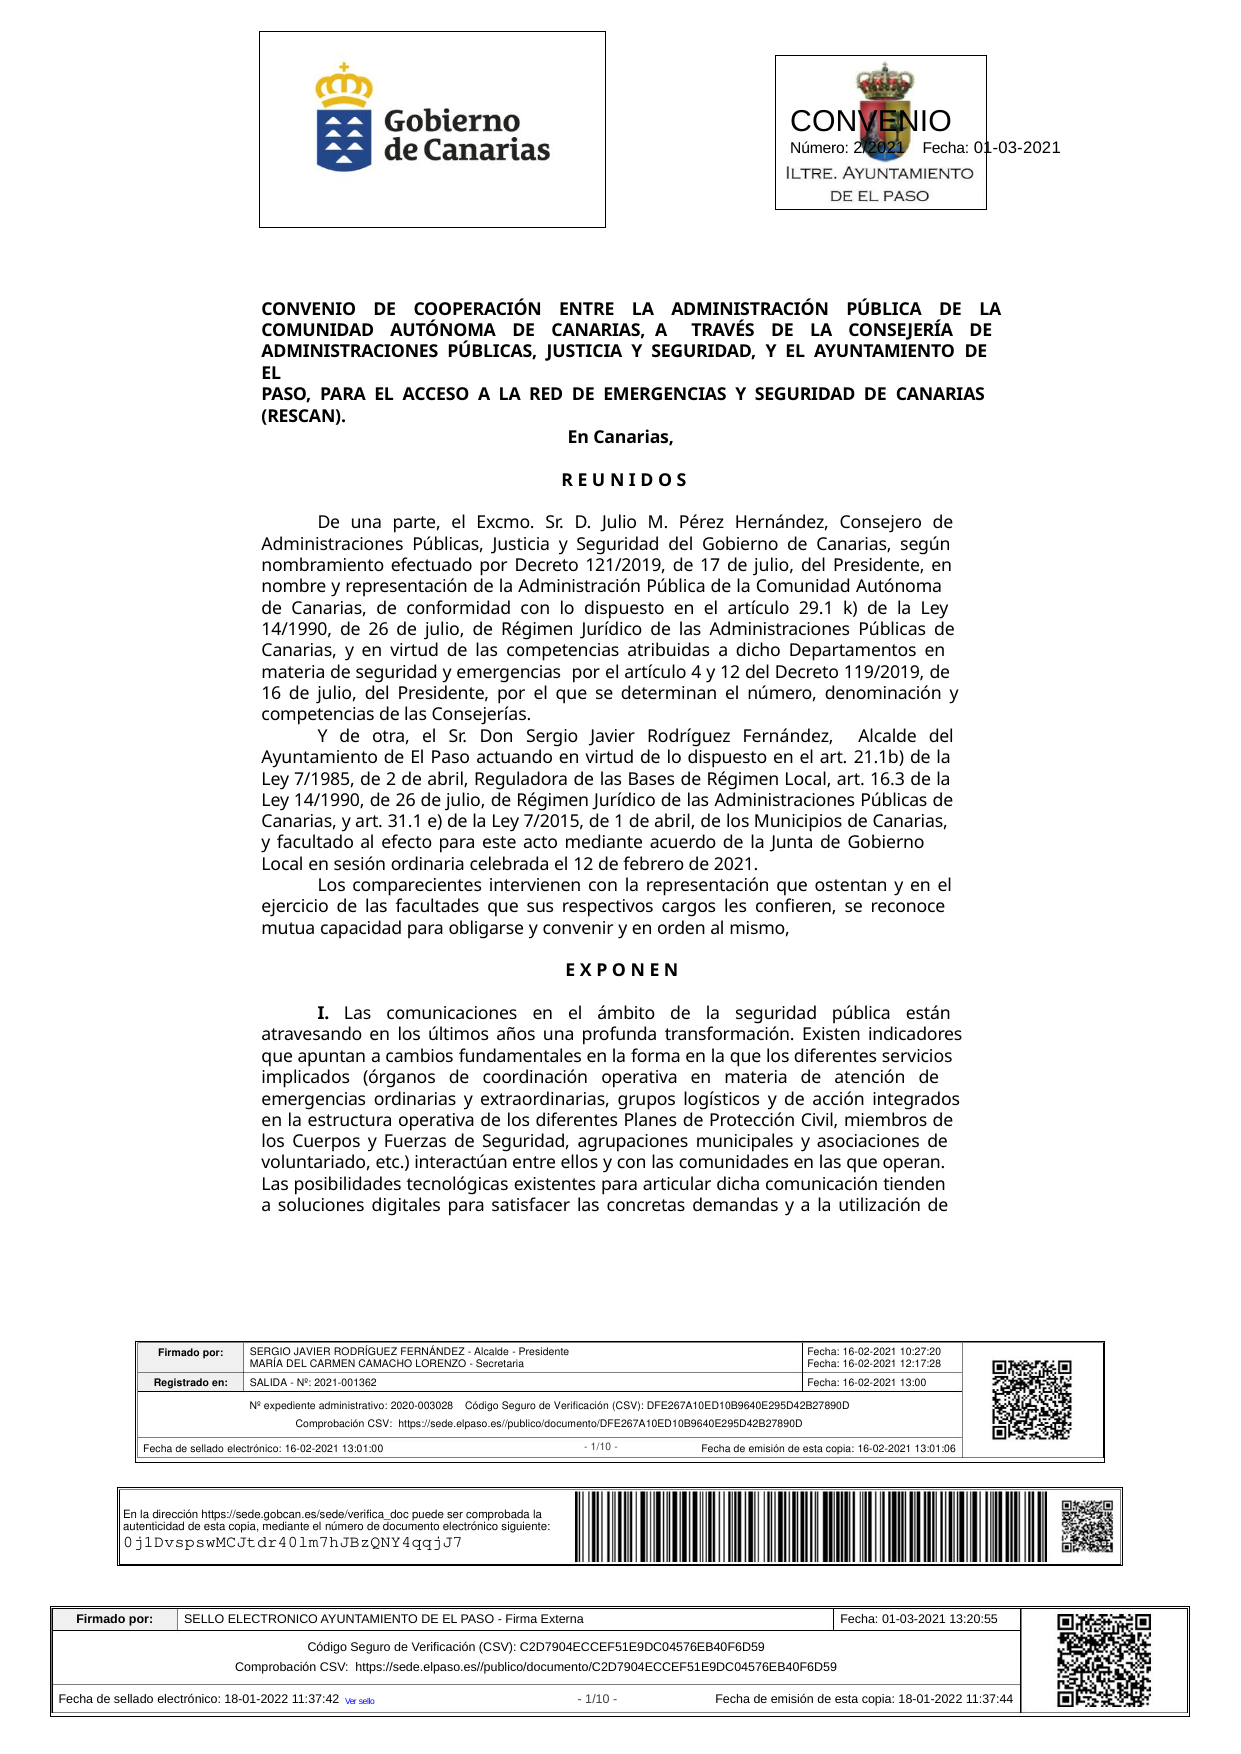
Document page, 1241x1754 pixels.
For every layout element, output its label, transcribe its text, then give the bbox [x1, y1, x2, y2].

text Ley 14/1990, de 26 de julio, de Régimen Jurídico de las Administraciones Públicas de [261, 789, 1004, 811]
text PASO, PARA EL ACCESO A LA RED DE EMERGENCIAS Y SEGURIDAD DE CANARIAS [261, 384, 1004, 405]
text SALIDA - Nº: 2021-001362 [249, 1376, 396, 1388]
text Fecha: 16-02-2021 10:27:20 [807, 1346, 961, 1358]
text 6 de julio, del Presidente, por el que se determinan el número, denominación y [271, 682, 1003, 704]
text nombramiento efectuado por Decreto 121/2019, de 17 de julio, del Presidente, en [261, 554, 1004, 576]
text De una parte, el Excmo. Sr. D. Julio M. Pérez Hernández, Consejero de [317, 512, 1004, 533]
text Fecha de emisión de esta copia: 16-02-2021 13:01:06 [701, 1442, 980, 1454]
text E X P O N E N [565, 960, 699, 981]
text Fecha de sellado electrónico: 18-01-2022 11:37:42 Ver sello [58, 1692, 403, 1706]
text competencias de las Consejerías. [261, 704, 571, 725]
text Las posibilidades tecnológicas existentes para articular dicha comunicación tienden [261, 1173, 1004, 1194]
text SERGIO JAVIER RODRÍGUEZ FERNÁNDEZ - Alcalde - Presidente [249, 1346, 595, 1358]
text Fecha: 16-02-2021 13:00 [807, 1376, 944, 1388]
text SELLO ELECTRONICO AYUNTAMIENTO DE EL PASO - Firma Externa [184, 1612, 613, 1626]
text CONVENIO DE COOPERACIÓN ENTRE LA ADMINISTRACIÓN PÚBLICA DE LA [261, 298, 1003, 319]
text materia de seguridad y emergencias por el artículo 4 y 12 del Decreto 119/2019, de [261, 661, 1003, 682]
text que apuntan a cambios fundamentales en la forma en la que los diferentes servicios [261, 1045, 1004, 1066]
text Canarias, y art. 31.1 e) de la Ley 7/2015, de 1 de abril, de los Municipios de Canarias, [261, 811, 1004, 832]
text R E U N I D O S [561, 469, 704, 490]
text y facultado al efecto para este acto mediante acuerdo de la Junta de Gobierno [261, 832, 1004, 853]
text Ayuntamiento de El Paso actuando en virtud de lo dispuesto en el art. 21.1b) de la [261, 746, 1004, 768]
text Fecha: 16-02-2021 12:17:28 [807, 1358, 961, 1370]
text j1DvspswMCJtdr40lm7hJBzQNY4qqjJ7 [133, 1536, 487, 1550]
text 1 [261, 682, 271, 704]
text Firmado por: [158, 1348, 239, 1358]
text autenticidad de esta copia, mediante el número de documento electrónico siguiente: [123, 1521, 573, 1532]
text emergencias ordinarias y extraordinarias, grupos logísticos y de acción integrados [261, 1088, 1004, 1109]
text de Canarias, de conformidad con lo dispuesto en el artículo 29.1 k) de la Ley [261, 597, 1004, 618]
text 0 [123, 1536, 133, 1550]
text Y de otra, el Sr. Don Sergio Javier Rodríguez Fernández, Alcalde del [317, 725, 1004, 746]
text nombre y representación de la Administración Pública de la Comunidad Autónoma [261, 576, 1004, 597]
text en la estructura operativa de los diferentes Planes de Protección Civil, miembros de [261, 1109, 1004, 1130]
text En Canarias, [567, 426, 697, 448]
text I. Las comunicaciones en el ámbito de la seguridad pública están [317, 1002, 1004, 1024]
picture [776, 56, 986, 209]
picture [51, 1607, 1189, 1716]
text Comprobación CSV: https://sede.elpaso.es//publico/documento/C2D7904ECCEF51E9DC04576EB40F6D59 [235, 1661, 863, 1674]
text CONVENIO [790, 104, 1085, 138]
text - 1/10 - [577, 1693, 636, 1707]
picture [118, 1488, 1122, 1565]
text Firmado por: [76, 1612, 172, 1626]
text A [655, 319, 693, 341]
text ADMINISTRACIONES PÚBLICAS, JUSTICIA Y SEGURIDAD, Y EL AYUNTAMIENTO DE EL [261, 341, 1004, 384]
text Fecha: 01-03-2021 13:20:55 [840, 1612, 1021, 1626]
text En la dirección https://sede.gobcan.es/sede/verifica_doc puede ser comprobada la [123, 1510, 573, 1521]
text Registrado en: [153, 1378, 243, 1388]
text COMUNIDAD AUTÓNOMA DE CANARIAS, [261, 319, 655, 341]
text (RESCAN). [261, 405, 1004, 426]
text Administraciones Públicas, Justicia y Seguridad del Gobierno de Canarias, según [261, 533, 1004, 554]
text implicados (órganos de coordinación operativa en materia de atención de [261, 1066, 1004, 1088]
text Fecha de emisión de esta copia: 18-01-2022 11:37:44 [715, 1692, 1039, 1706]
text Número: 2/2021 Fecha: 01-03-2021 [790, 138, 1085, 157]
text Canarias, y en virtud de las competencias atribuidas a dicho Departamentos en [261, 639, 1003, 661]
text MARÍA DEL CARMEN CAMACHO LORENZO - Secretaria [249, 1358, 595, 1370]
text Código Seguro de Verificación (CSV): C2D7904ECCEF51E9DC04576EB40F6D59 [307, 1640, 791, 1654]
text Local en sesión ordinaria celebrada el 12 de febrero de 2021. [261, 853, 1004, 874]
text Los comparecientes intervienen con la representación que ostentan y en el [317, 874, 1004, 896]
text Fecha de sellado electrónico: 16-02-2021 13:01:00 [143, 1442, 407, 1454]
text 14/1990, de 26 de julio, de Régimen Jurídico de las Administraciones Públicas de [261, 618, 1004, 639]
text mutua capacidad para obligarse y convenir y en orden al mismo, [261, 917, 1004, 938]
text los Cuerpos y Fuerzas de Seguridad, agrupaciones municipales y asociaciones de [261, 1130, 1004, 1152]
text atravesando en los últimos años una profunda transformación. Existen indicadores [261, 1024, 1004, 1045]
text Nº expediente administrativo: 2020-003028 Código Seguro de Verificación (CSV): DFE267A10ED10B9640E295D42B27890D [249, 1400, 874, 1412]
text ejercicio de las facultades que sus respectivos cargos les confieren, se reconoce [261, 896, 1004, 917]
text Comprobación CSV: https://sede.elpaso.es//publico/documento/DFE267A10ED10B9640E295D42B27890D [295, 1417, 874, 1430]
text Ley 7/1985, de 2 de abril, Reguladora de las Bases de Régimen Local, art. 16.3 de la [261, 768, 1004, 789]
text voluntariado, etc.) interactúan entre ellos y con las comunidades en las que operan. [261, 1152, 1004, 1173]
picture [260, 32, 605, 227]
text - 1/10 - [584, 1441, 633, 1453]
picture [136, 1342, 1104, 1462]
text a soluciones digitales para satisfacer las concretas demandas y a la utilización de [261, 1194, 1004, 1216]
text TRAVÉS DE LA CONSEJERÍA DE [693, 319, 1004, 341]
